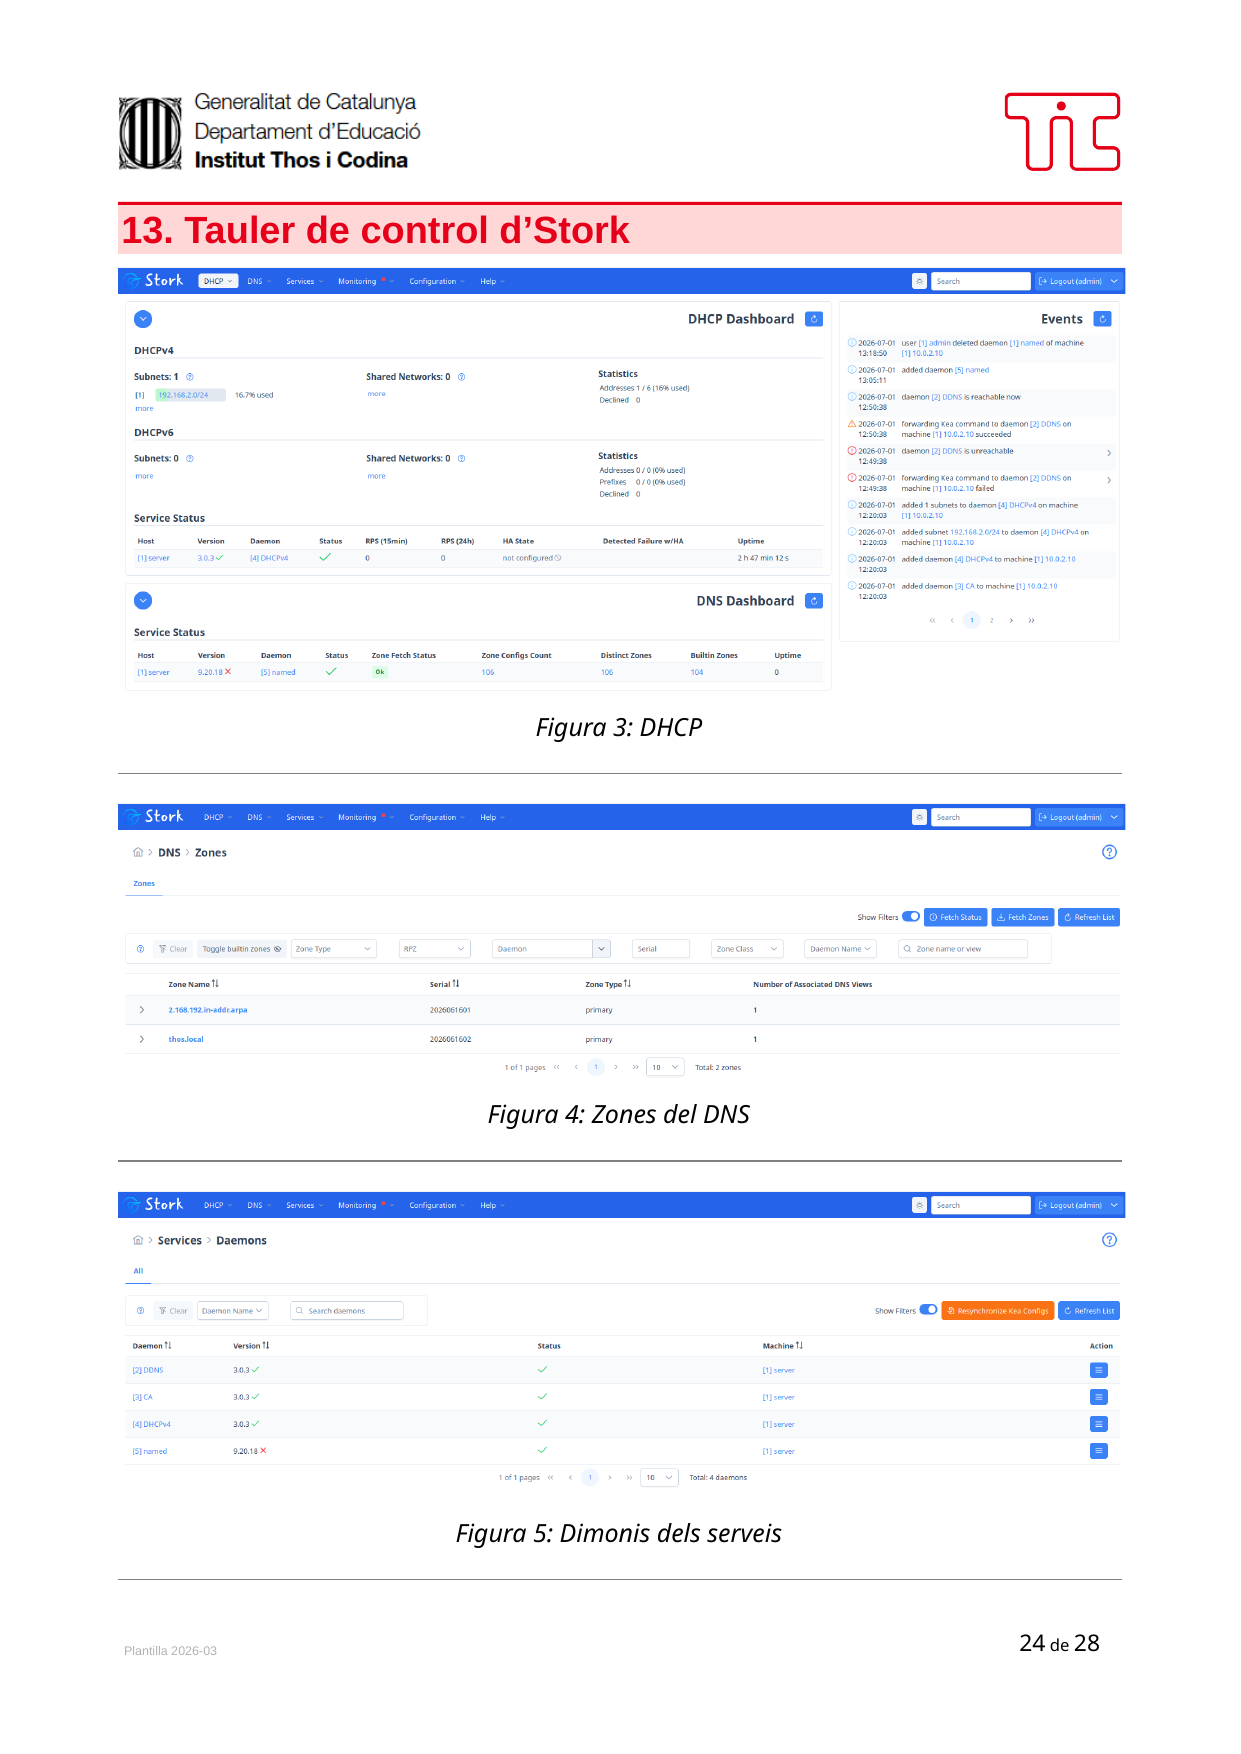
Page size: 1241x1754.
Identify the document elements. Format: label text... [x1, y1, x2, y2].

text Figura 4: Zones del DNS [118, 1097, 1122, 1131]
text Figura 3: DHCP [118, 709, 1122, 743]
picture [118, 1190, 1126, 1503]
text Figura 5: Dimonis dels serveis [118, 1515, 1122, 1549]
picture [118, 802, 1126, 1085]
picture [1004, 92, 1123, 171]
picture [118, 92, 422, 171]
subtitle 13. Tauler de control d’Stork [118, 205, 1122, 254]
picture [118, 266, 1126, 697]
